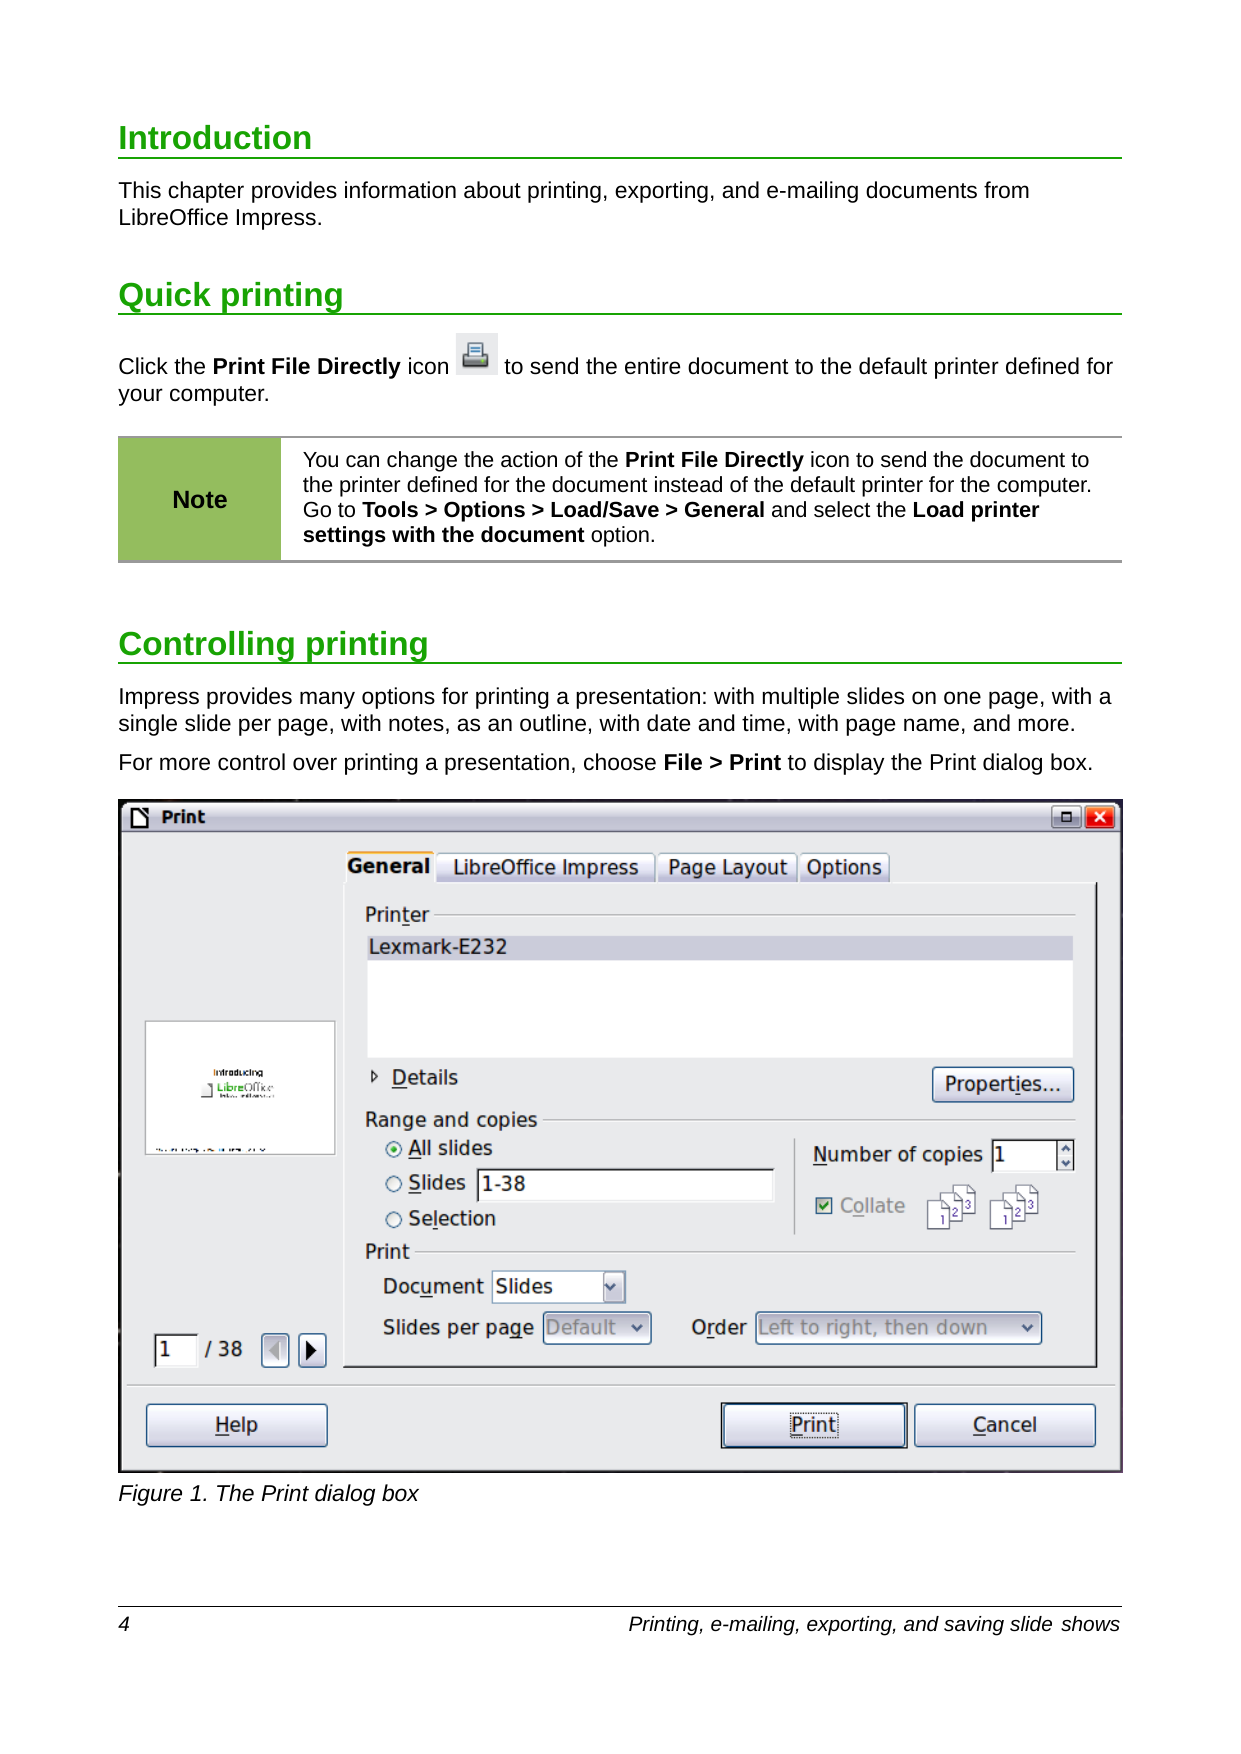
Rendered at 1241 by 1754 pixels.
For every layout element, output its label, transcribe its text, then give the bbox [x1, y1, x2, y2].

subtitle Quick printing [118, 274, 1122, 313]
text For more control over printing a presentation, choose File > Print to display the Print dialog box. [118, 748, 1122, 775]
text Click the Print File Directly icon to send the entire document to the default printer defined for your computer. [118, 334, 1122, 406]
text Figure 1. The Print dialog box [118, 1479, 1123, 1506]
subtitle Controlling printing [118, 624, 1122, 662]
table_header Note [118, 438, 281, 560]
text This chapter provides information about printing, exporting, and e-mailing documents from LibreOffice Impress. [118, 177, 1122, 230]
picture [118, 799, 1123, 1473]
picture [455, 333, 498, 375]
table_header You can change the action of the Print File Directly icon to send the document to the printer defined for the document instead of the default printer for the computer. Go to Tools > Options > Load/Save > General and select the Load printer settings with the document option. [281, 438, 1122, 560]
text Impress provides many options for printing a presentation: with multiple slides on one page, with a single slide per page, with notes, as an outline, with date and time, with page name, and more. [118, 683, 1122, 736]
subtitle Introduction [118, 118, 1122, 157]
